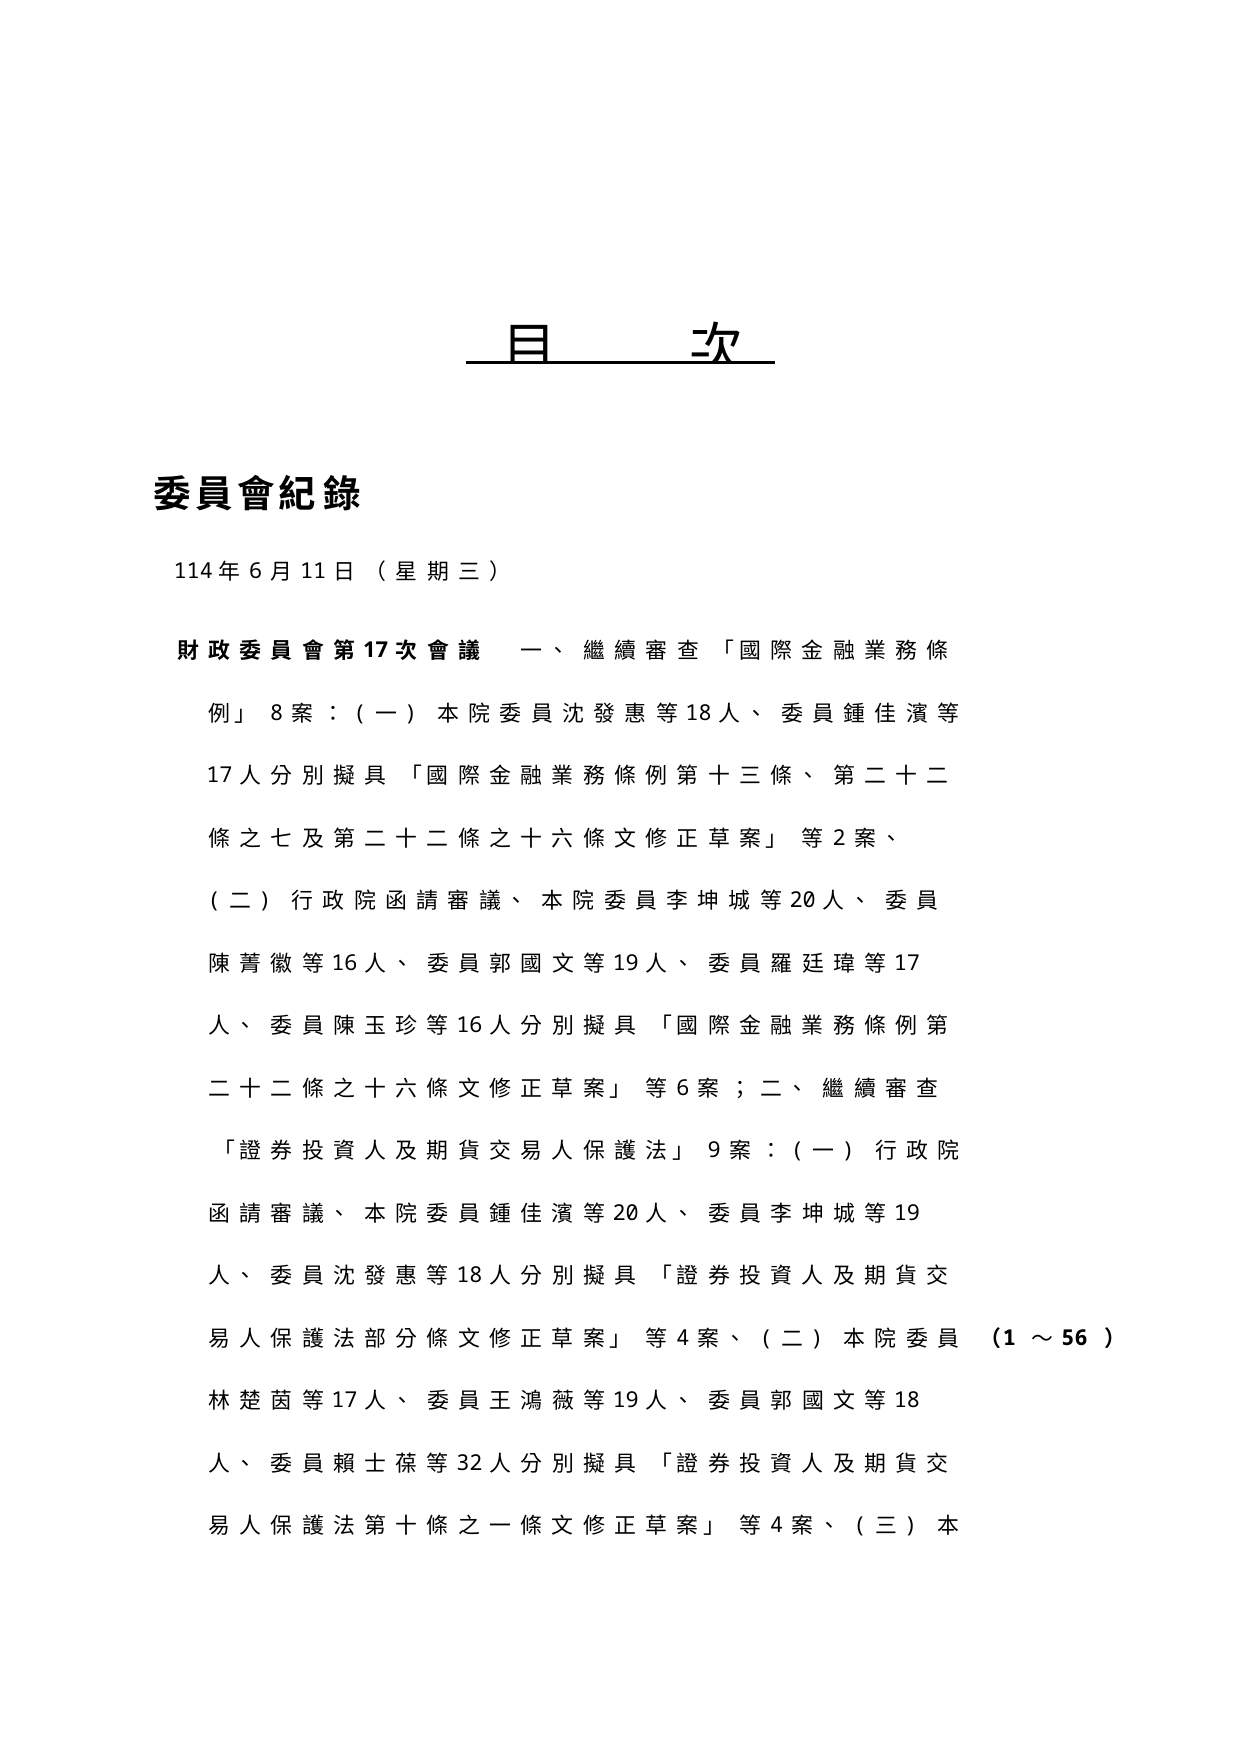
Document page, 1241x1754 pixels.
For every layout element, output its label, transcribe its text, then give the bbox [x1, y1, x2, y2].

table_cell ） [1091, 618, 1108, 1556]
table_cell 財政委員會第17次會議 一、繼續審查「國際金融業務條例」8案：(一) 本院委員沈發惠等18人、委員鍾佳濱等17人分別擬具「國際金融業務條例第十三條、第二十二條之七及第二十二條之十六條文修正草案」等2案、(二) 行政院函請審議、本院委員李坤城等20人、委員陳菁徽等16人、委員郭國文等19人、委員羅廷瑋等17人、委員陳玉珍等16人分別擬具「國際金融業務條例第二十二條之十六條文修正草案」等6案；二、繼續審查「證券投資人及期貨交易人保護法」9案：(一) 行政院函請審議、本院委員鍾佳濱等20人、委員李坤城等19人、委員沈發惠等18人分別擬具「證券投資人及期貨交易人保護法部分條文修正草案」等4案、(二) 本院委員林楚茵等17人、委員王鴻薇等19人、委員郭國文等18人、委員賴士葆等32人分別擬具「證券投資人及期貨交易人保護法第十條之一條文修正草案」等4案、(三) 本 [150, 618, 967, 1556]
table_cell 1 [986, 618, 1023, 1556]
table_header 目 次 [466, 281, 774, 361]
table_cell （ [967, 618, 986, 1556]
table_header 委員會紀錄 114年6月11日（星期三） [150, 443, 1108, 618]
table_cell ～ [1023, 618, 1053, 1556]
table_cell 56 [1053, 618, 1091, 1556]
